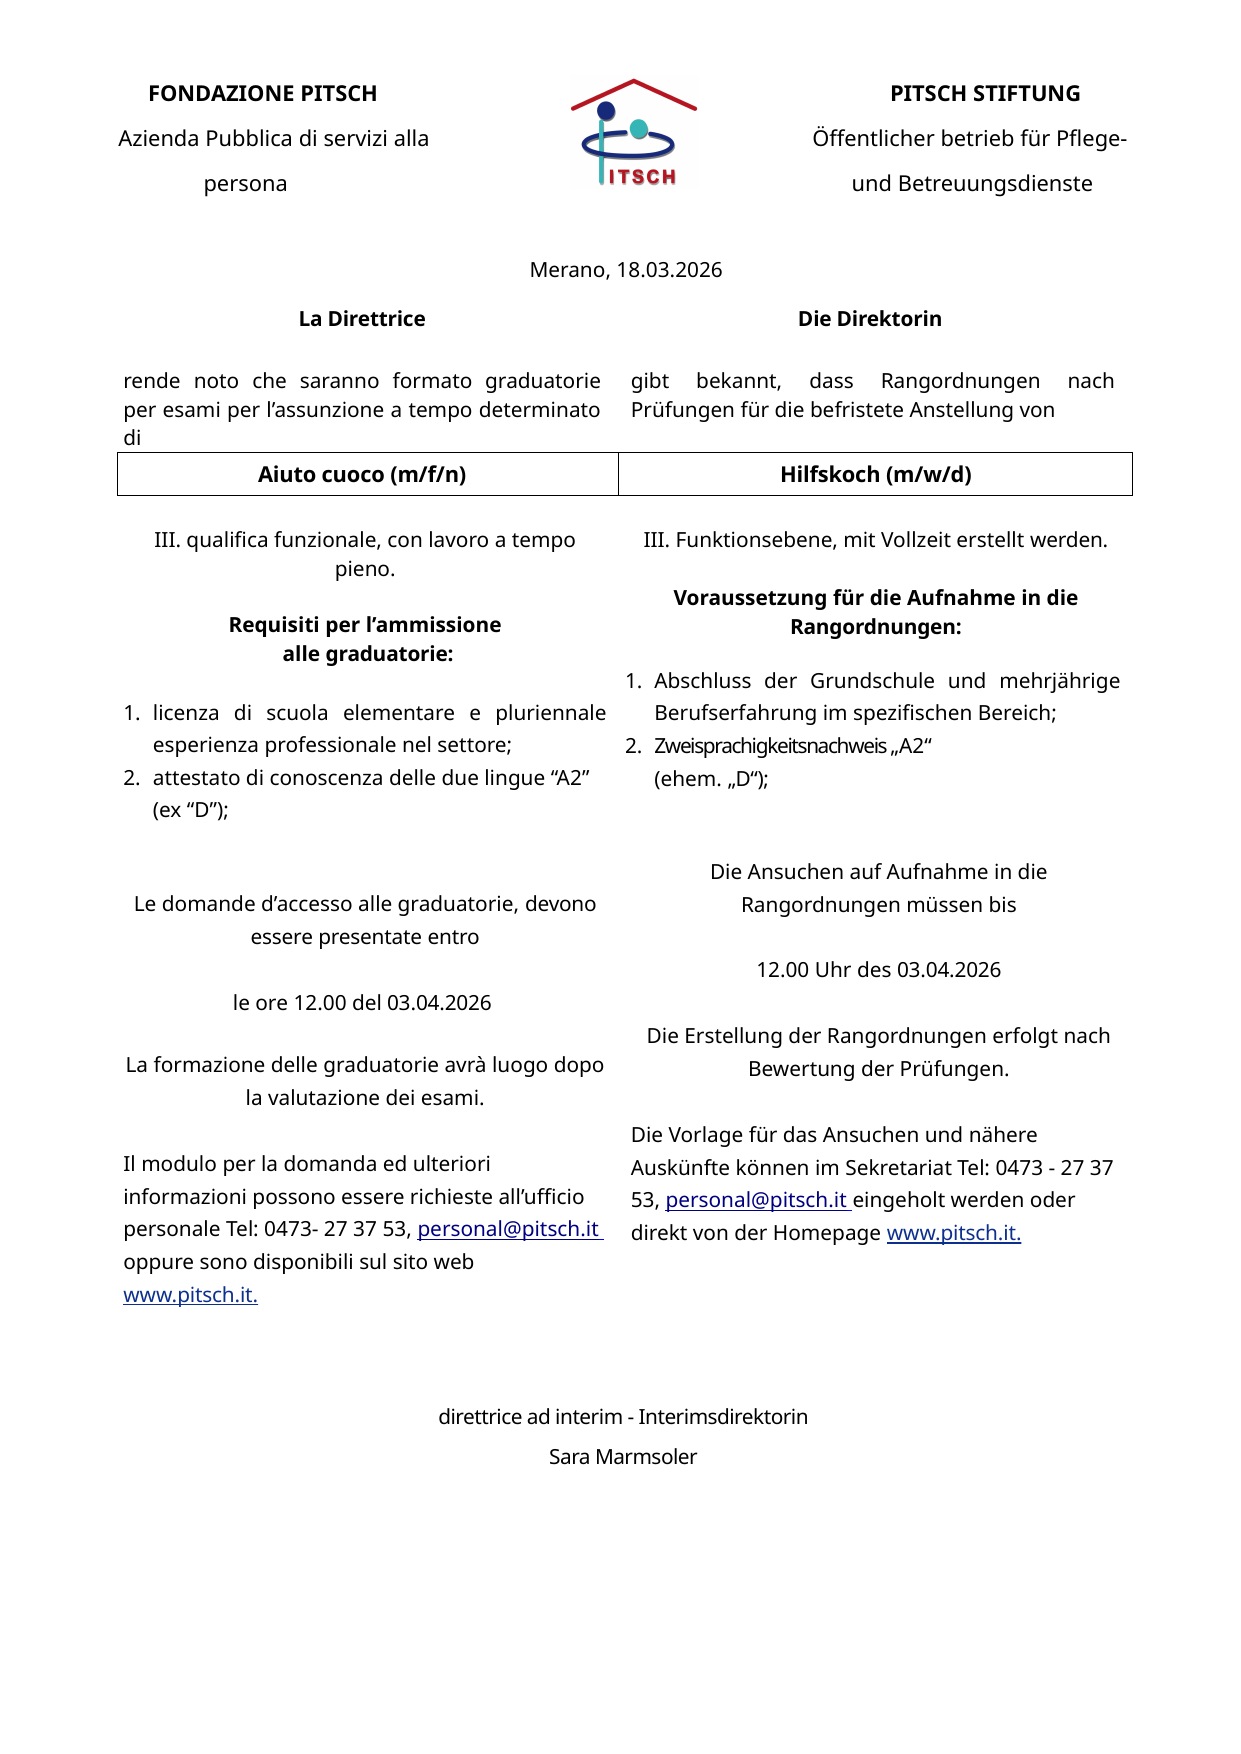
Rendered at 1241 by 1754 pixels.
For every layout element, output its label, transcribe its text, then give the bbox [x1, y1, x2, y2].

text Merano, 18.03.2026 [118, 256, 1134, 284]
text Sara Marmsoler [124, 1444, 1128, 1469]
table_cell III. Funktionsebene, mit Vollzeit erstellt werden. Voraussetzung für die Aufnahme in die Rangordnungen: Abschluss der Grundschule und mehrjährige Berufserfahrung im spezifischen Bereich; Zweisprachigkeitsnachweis „A2“ (ehem. „D“); Die Ansuchen auf Aufnahme in die Rangordnungen müssen bis 12.00 Uhr des 03.04.2026 Die Erstellung der Rangordnungen erfolgt nach Bewertung der Prüfungen. Die Vorlage für das Ansuchen und nähere Auskünfte können im Sekretariat Tel: 0473 - 27 37 53, personal@pitsch.it eingeholt werden oder direkt von der Homepage www.pitsch.it. [619, 496, 1133, 1340]
table_cell III. qualifica funzionale, con lavoro a tempo pieno. Requisiti per l’ammissione alle graduatorie: licenza di scuola elementare e pluriennale esperienza professionale nel settore; attestato di conoscenza delle due lingue “A2” (ex “D”); Le domande d’accesso alle graduatorie, devono essere presentate entro le ore 12.00 del 03.04.2026 La formazione delle graduatorie avrà luogo dopo la valutazione dei esami. Il modulo per la domanda ed ulteriori informazioni possono essere richieste all’ufficio personale Tel: 0473- 27 37 53, personal@pitsch.it oppure sono disponibili sul sito web www.pitsch.it. [117, 496, 619, 1340]
table_cell Hilfskoch (m/w/d) [619, 453, 1132, 495]
table_header Die Direktorin gibt bekannt, dass Rangordnungen nach Prüfungen für die befristete Anstellung von [619, 300, 1133, 452]
table_header La Direttrice rende noto che saranno formato graduatorie per esami per l’assunzione a tempo determinato di [117, 300, 619, 452]
table_cell Aiuto cuoco (m/f/n) [118, 453, 618, 495]
text direttrice ad interim - Interimsdirektorin [124, 1405, 1128, 1430]
picture [568, 75, 700, 189]
